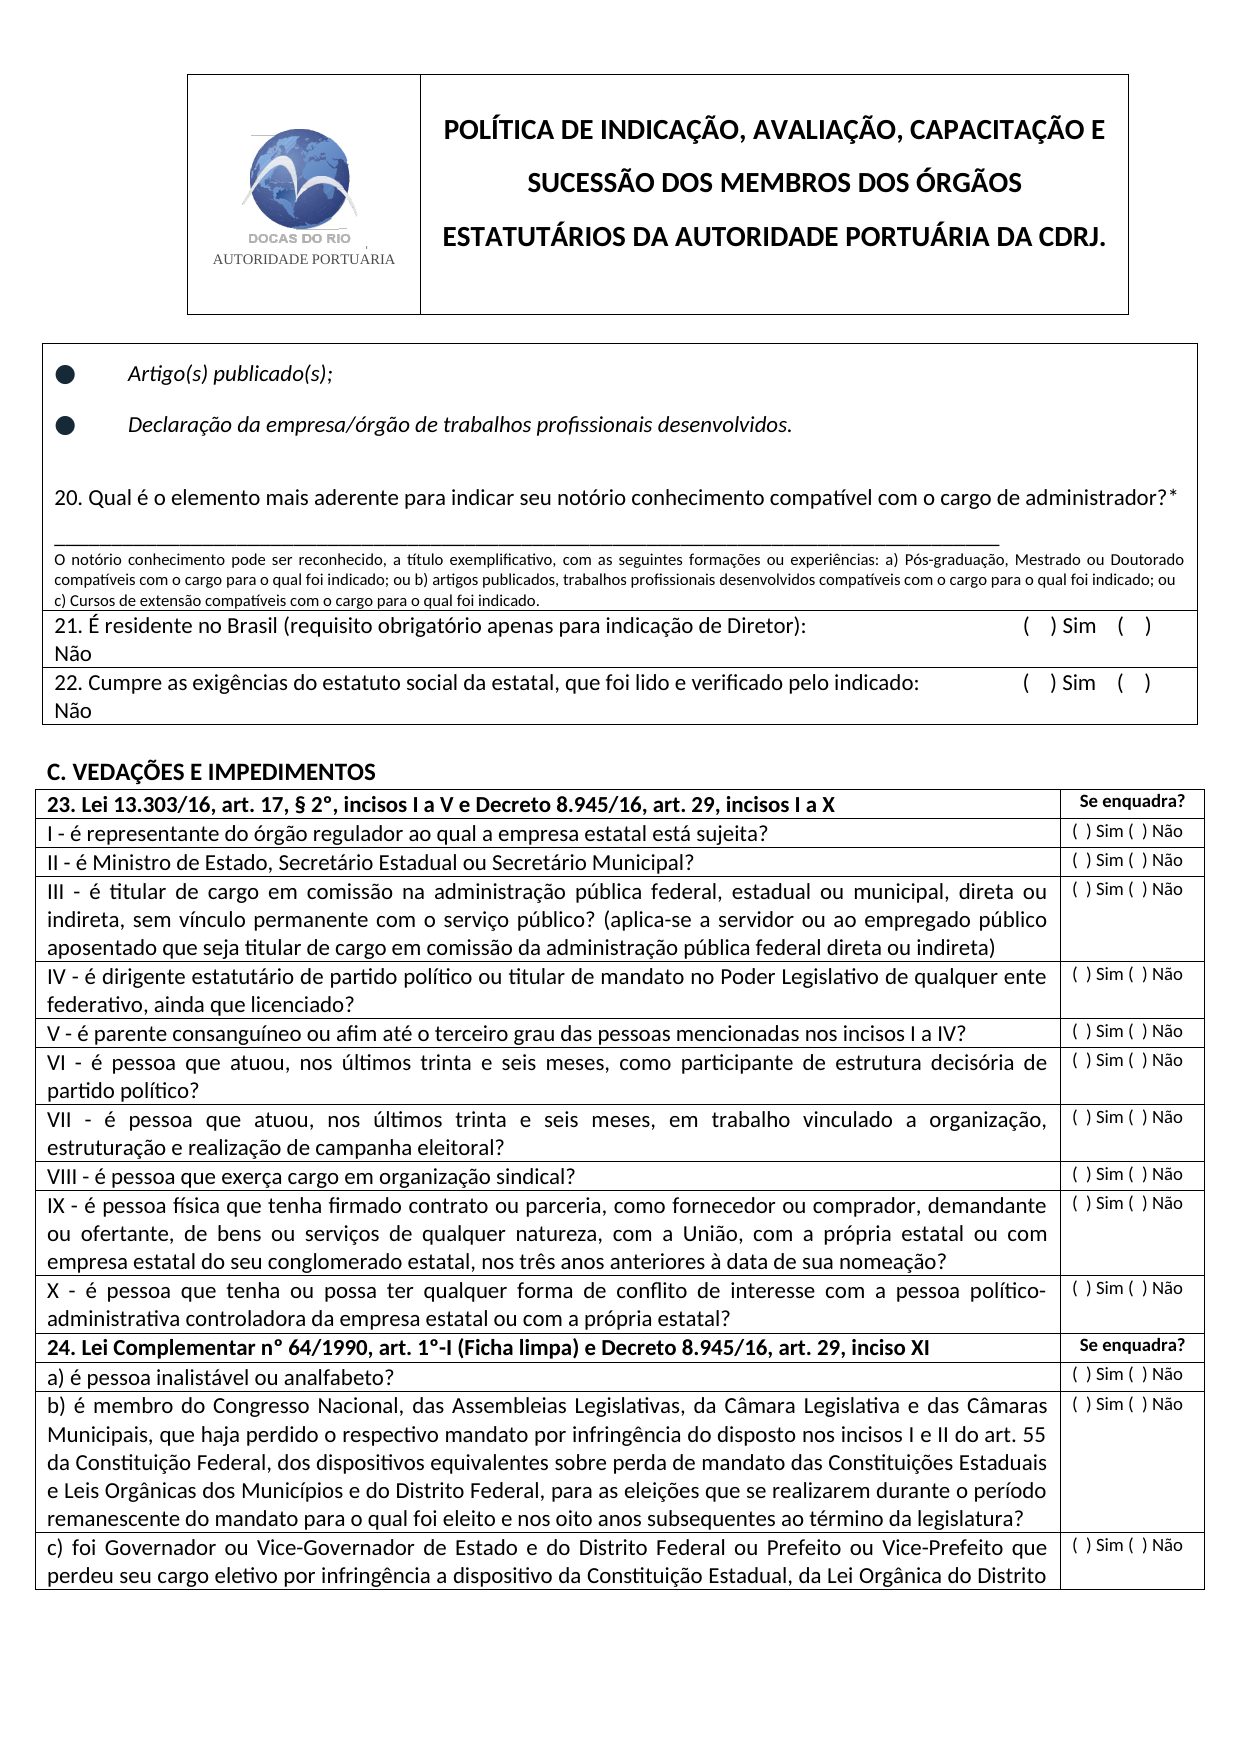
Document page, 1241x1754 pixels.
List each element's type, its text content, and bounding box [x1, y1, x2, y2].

table_cell ( ) Sim ( ) Não [1061, 1276, 1204, 1332]
table_cell ( ) Sim ( ) Não [1061, 1162, 1204, 1190]
table_cell 24. Lei Complementar nº 64/1990, art. 1º-I (Ficha limpa) e Decreto 8.945/16, art. 29, inciso XI [36, 1334, 1060, 1362]
table_cell ( ) Sim ( ) Não [1061, 1105, 1204, 1161]
table_cell ( ) Sim ( ) Não [1061, 1048, 1204, 1104]
table_cell III - é titular de cargo em comissão na administração pública federal, estadual ou municipal, direta ou indireta, sem vínculo permanente com o serviço público? (aplica-se a servidor ou ao empregado público aposentado que seja titular de cargo em comissão da administração pública federal direta ou indireta) [36, 877, 1060, 961]
table_cell ( ) Sim ( ) Não [1061, 1191, 1204, 1275]
table_cell 23. Lei 13.303/16, art. 17, § 2º, incisos I a V e Decreto 8.945/16, art. 29, incisos I a X [36, 790, 1060, 818]
table_cell IX - é pessoa física que tenha firmado contrato ou parceria, como fornecedor ou comprador, demandante ou ofertante, de bens ou serviços de qualquer natureza, com a União, com a própria estatal ou com empresa estatal do seu conglomerado estatal, nos três anos anteriores à data de sua nomeação? [36, 1191, 1060, 1275]
table_cell ( ) Sim ( ) Não [1061, 877, 1204, 961]
table_header [1061, 753, 1205, 789]
table_cell ( ) Sim ( ) Não [1061, 1392, 1204, 1532]
table_cell Se enquadra? [1061, 790, 1204, 818]
table_cell VIII - é pessoa que exerça cargo em organização sindical? [36, 1162, 1060, 1190]
table_cell V - é parente consanguíneo ou afim até o terceiro grau das pessoas mencionadas nos incisos I a IV? [36, 1019, 1060, 1047]
table_cell ( ) Sim ( ) Não [1061, 819, 1204, 847]
table_cell b) é membro do Congresso Nacional, das Assembleias Legislativas, da Câmara Legislativa e das Câmaras Municipais, que haja perdido o respectivo mandato por infringência do disposto nos incisos I e II do art. 55 da Constituição Federal, dos dispositivos equivalentes sobre perda de mandato das Constituições Estaduais e Leis Orgânicas dos Municípios e do Distrito Federal, para as eleições que se realizarem durante o período remanescente do mandato para o qual foi eleito e nos oito anos subsequentes ao término da legislatura? [36, 1392, 1060, 1532]
table_cell X - é pessoa que tenha ou possa ter qualquer forma de conflito de interesse com a pessoa político-administrativa controladora da empresa estatal ou com a própria estatal? [36, 1276, 1060, 1332]
table_cell ( ) Sim ( ) Não [1061, 1363, 1204, 1391]
table_cell ( ) Sim ( ) Não [1061, 1533, 1204, 1589]
table_cell IV - é dirigente estatutário de partido político ou titular de mandato no Poder Legislativo de qualquer ente federativo, ainda que licenciado? [36, 962, 1060, 1018]
table_cell ( ) Sim ( ) Não [1061, 962, 1204, 1018]
table_cell 21. É residente no Brasil (requisito obrigatório apenas para indicação de Diretor): ( ) Sim ( ) Não [43, 611, 1197, 667]
table_cell a) é pessoa inalistável ou analfabeto? [36, 1363, 1060, 1391]
table_header C. VEDAÇÕES E IMPEDIMENTOS [36, 753, 1061, 789]
table_cell 19. Possui notório conhecimento compatível com o cargo para o qual foi indicado*? ( ) Sim ( ) Não (art. 28 do Decreto 8.945/16) *Apresentar como documentos comprobatórios: Cópia do diploma de pós-graduação, Mestrado ou Doutorado (frente e verso); Declaração de realização de cursos; Artigo(s) publicado(s); Declaração da empresa/órgão de trabalhos profissionais desenvolvidos. 20. Qual é o elemento mais aderente para indicar seu notório conhecimento compatível com o cargo de administrador?* ___________________________________________________________________________________ O notório conhecimento pode ser reconhecido, a título exemplificativo, com as seguintes formações ou experiências: a) Pós-graduação, Mestrado ou Doutorado compatíveis com o cargo para o qual foi indicado; ou b) artigos publicados, trabalhos profissionais desenvolvidos compatíveis com o cargo para o qual foi indicado; ou c) Cursos de extensão compatíveis com o cargo para o qual foi indicado. [43, 344, 1197, 610]
table_cell c) foi Governador ou Vice-Governador de Estado e do Distrito Federal ou Prefeito ou Vice-Prefeito que perdeu seu cargo eletivo por infringência a dispositivo da Constituição Estadual, da Lei Orgânica do Distrito [36, 1533, 1060, 1589]
table_cell I - é representante do órgão regulador ao qual a empresa estatal está sujeita? [36, 819, 1060, 847]
table_cell 22. Cumpre as exigências do estatuto social da estatal, que foi lido e verificado pelo indicado: ( ) Sim ( ) Não [43, 668, 1197, 724]
table_cell VII - é pessoa que atuou, nos últimos trinta e seis meses, em trabalho vinculado a organização, estruturação e realização de campanha eleitoral? [36, 1105, 1060, 1161]
table_cell II - é Ministro de Estado, Secretário Estadual ou Secretário Municipal? [36, 848, 1060, 876]
table_cell ( ) Sim ( ) Não [1061, 1019, 1204, 1047]
table_cell Se enquadra? [1061, 1334, 1204, 1362]
table_cell ( ) Sim ( ) Não [1061, 848, 1204, 876]
table_cell VI - é pessoa que atuou, nos últimos trinta e seis meses, como participante de estrutura decisória de partido político? [36, 1048, 1060, 1104]
